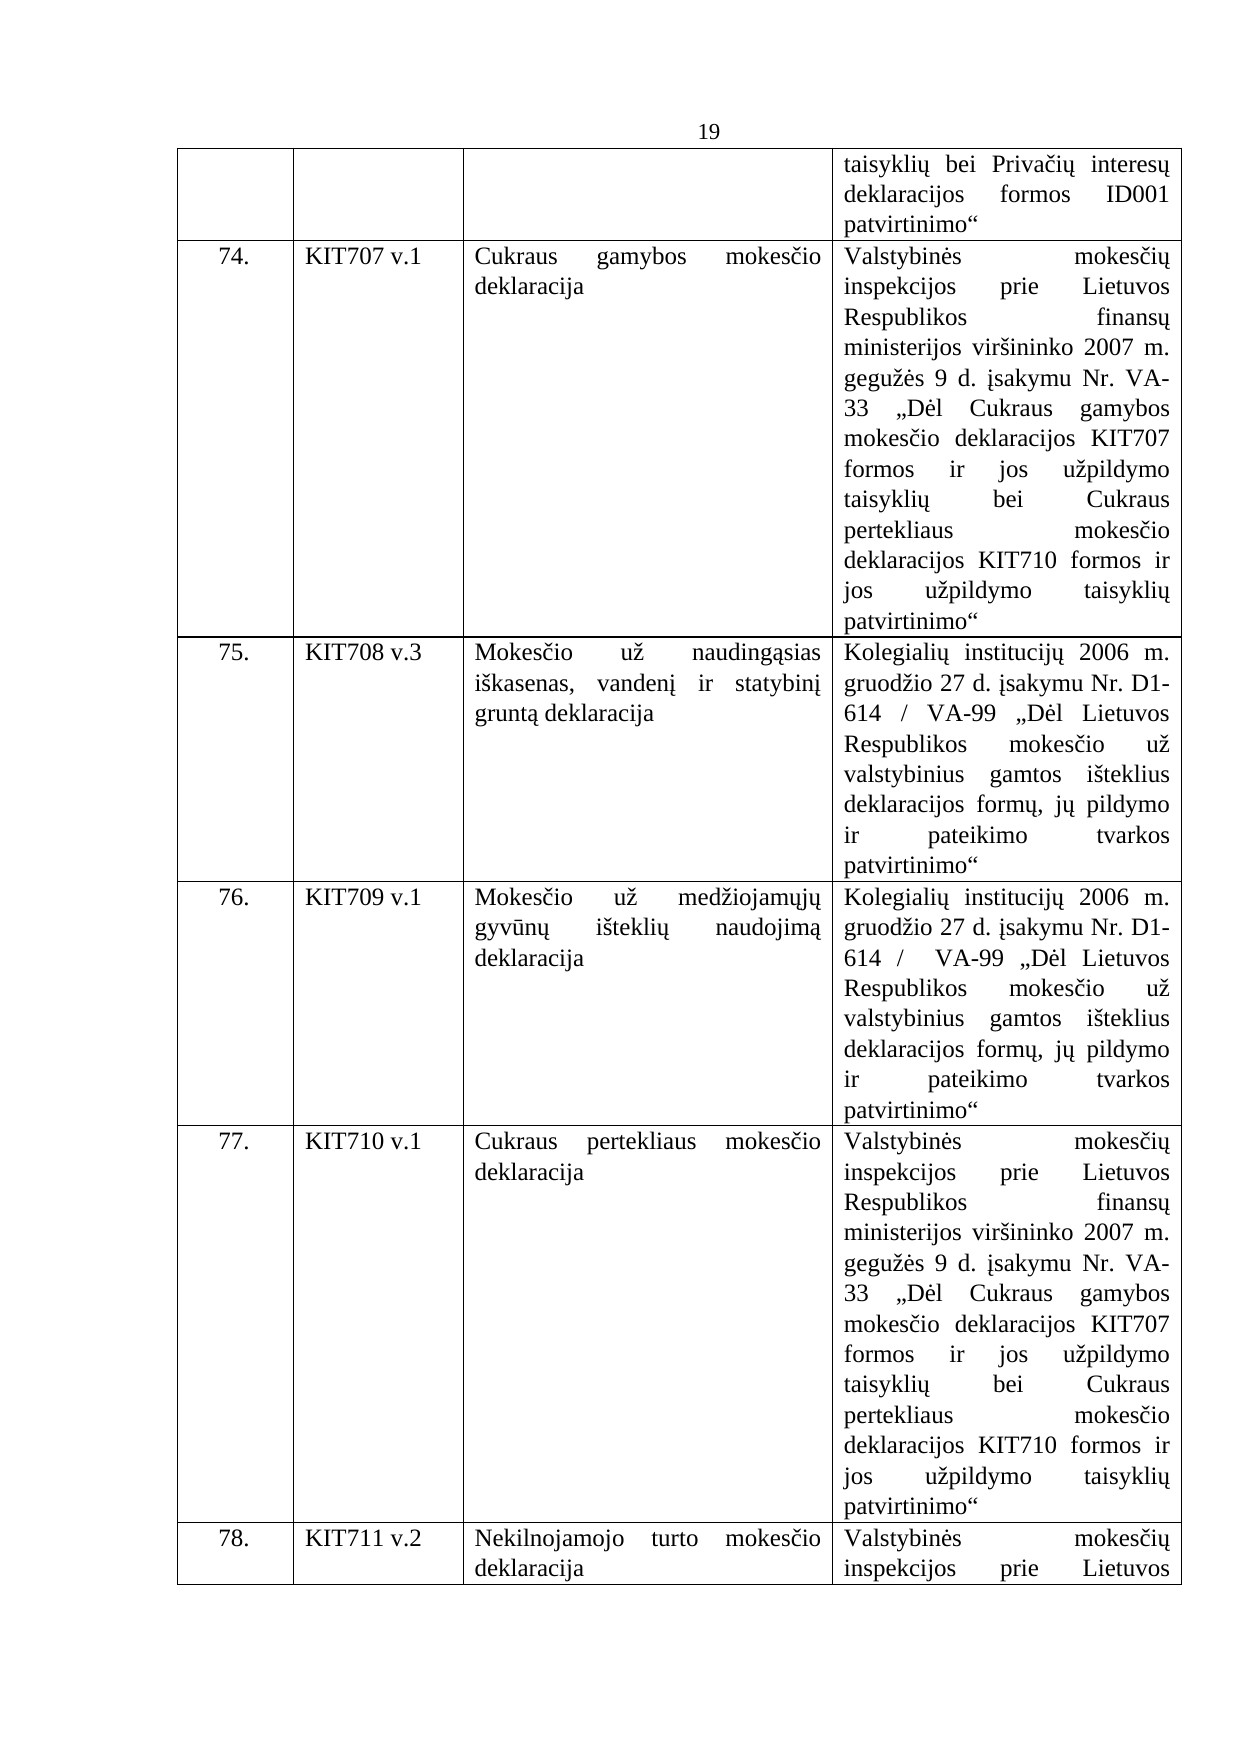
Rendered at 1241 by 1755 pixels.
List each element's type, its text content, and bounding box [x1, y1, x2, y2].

table_cell KIT709 v.1 [294, 882, 463, 1125]
table_cell Mokesčio už naudingąsias iškasenas, vandenį ir statybinį gruntą deklaracija [464, 638, 832, 881]
table_cell [294, 149, 463, 240]
table_cell Valstybinės mokesčių inspekcijos prie Lietuvos Respublikos finansų ministerijos viršininko 2007 m. gegužės 9 d. įsakymu Nr. VA-33 „Dėl Cukraus gamybos mokesčio deklaracijos KIT707 formos ir jos užpildymo taisyklių bei Cukraus pertekliaus mokesčio deklaracijos KIT710 formos ir jos užpildymo taisyklių patvirtinimo“ [833, 1126, 1181, 1522]
table_cell 74. [178, 241, 293, 636]
table_cell 77. [178, 1126, 293, 1522]
table_cell Nekilnojamojo turto mokesčio deklaracija [464, 1523, 832, 1583]
table_cell KIT711 v.2 [294, 1523, 463, 1583]
table_cell 75. [178, 638, 293, 881]
table_cell KIT710 v.1 [294, 1126, 463, 1522]
table_cell Mokesčio už medžiojamųjų gyvūnų išteklių naudojimą deklaracija [464, 882, 832, 1125]
table_cell Cukraus pertekliaus mokesčio deklaracija [464, 1126, 832, 1522]
table_cell Valstybinės mokesčių inspekcijos prie Lietuvos [833, 1523, 1181, 1583]
table_cell 76. [178, 882, 293, 1125]
table_cell Cukraus gamybos mokesčio deklaracija [464, 241, 832, 636]
table_cell [178, 149, 293, 240]
table_cell taisyklių bei Privačių interesų deklaracijos formos ID001 patvirtinimo“ [833, 149, 1181, 240]
table_cell Valstybinės mokesčių inspekcijos prie Lietuvos Respublikos finansų ministerijos viršininko 2007 m. gegužės 9 d. įsakymu Nr. VA-33 „Dėl Cukraus gamybos mokesčio deklaracijos KIT707 formos ir jos užpildymo taisyklių bei Cukraus pertekliaus mokesčio deklaracijos KIT710 formos ir jos užpildymo taisyklių patvirtinimo“ [833, 241, 1181, 636]
table_cell [464, 149, 832, 240]
table_cell Kolegialių institucijų 2006 m. gruodžio 27 d. įsakymu Nr. D1-614 / VA-99 „Dėl Lietuvos Respublikos mokesčio už valstybinius gamtos išteklius deklaracijos formų, jų pildymo ir pateikimo tvarkos patvirtinimo“ [833, 882, 1181, 1125]
table_cell Kolegialių institucijų 2006 m. gruodžio 27 d. įsakymu Nr. D1-614 / VA-99 „Dėl Lietuvos Respublikos mokesčio už valstybinius gamtos išteklius deklaracijos formų, jų pildymo ir pateikimo tvarkos patvirtinimo“ [833, 638, 1181, 881]
table_cell KIT708 v.3 [294, 638, 463, 881]
table_cell KIT707 v.1 [294, 241, 463, 636]
table_cell 78. [178, 1523, 293, 1583]
